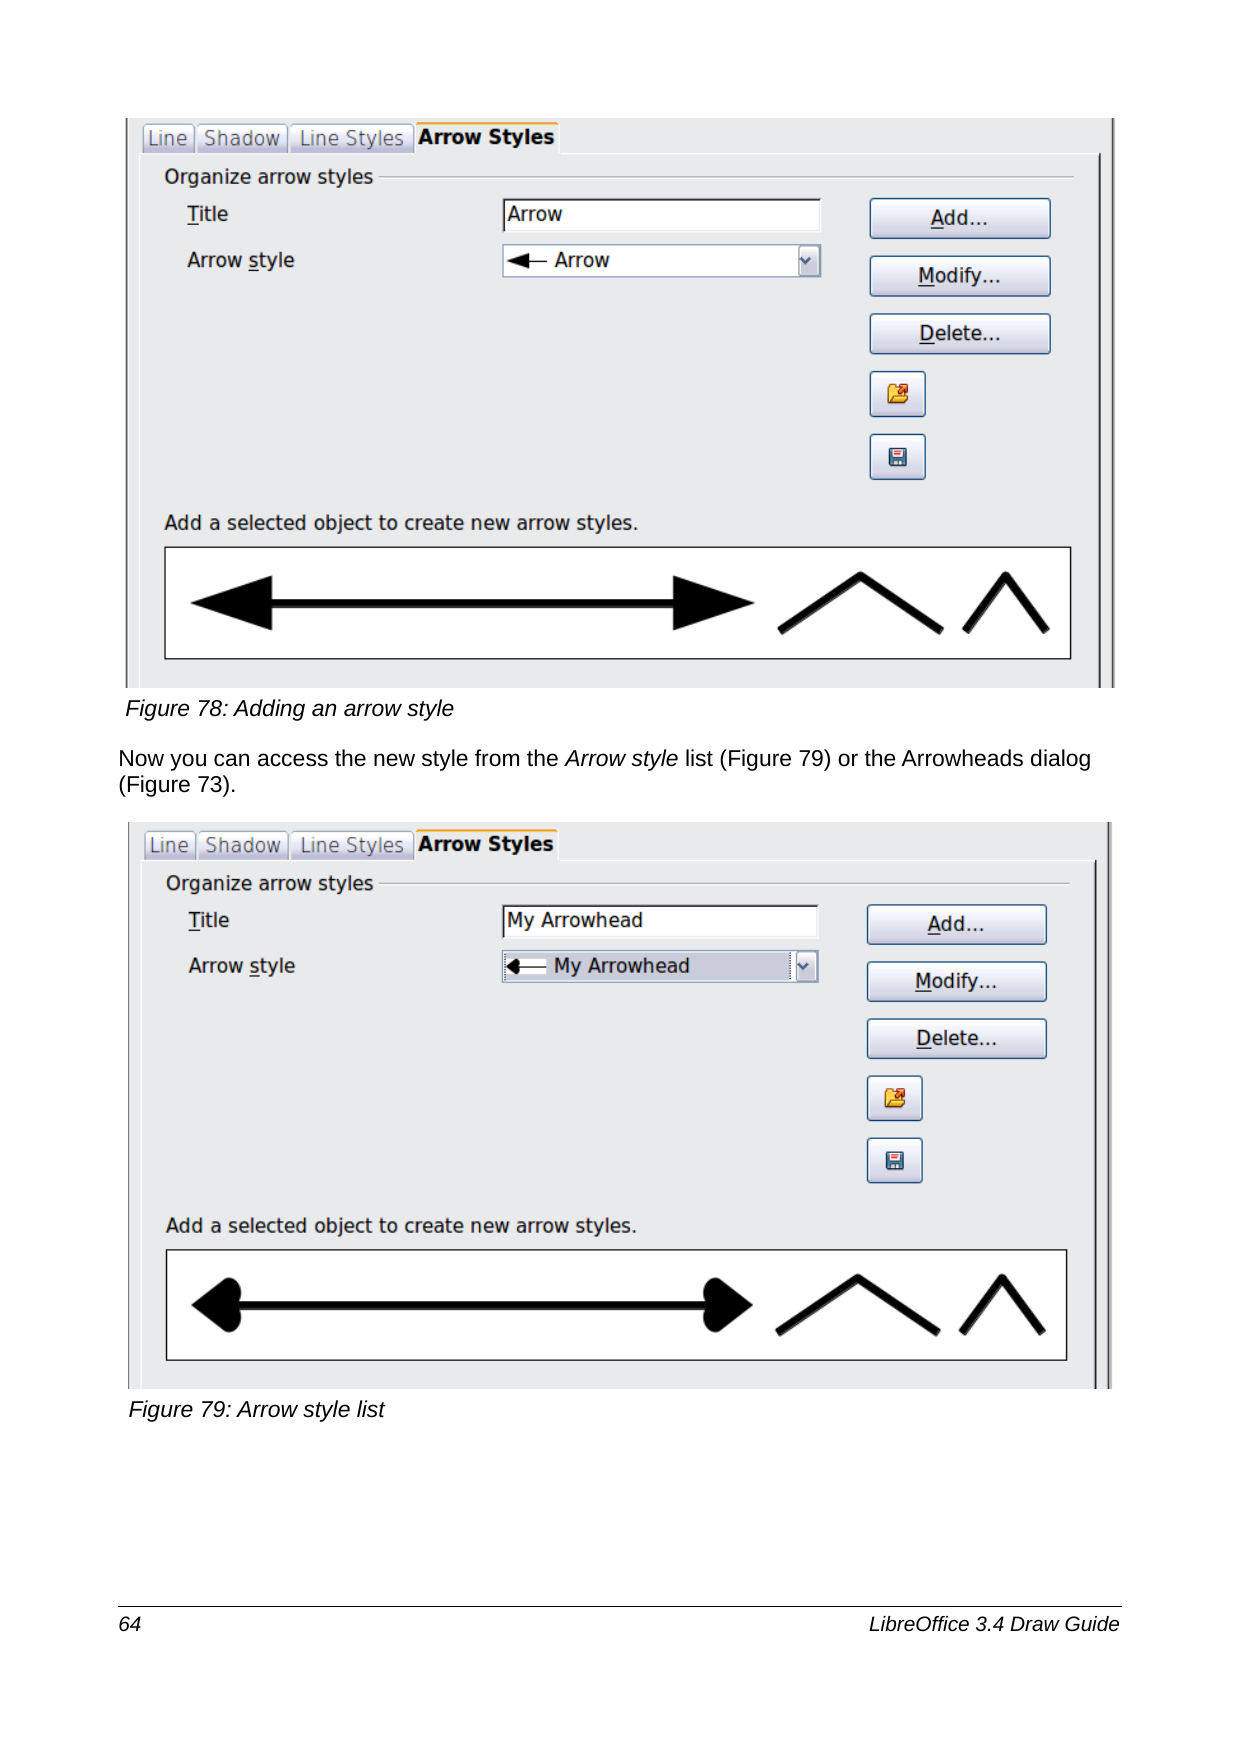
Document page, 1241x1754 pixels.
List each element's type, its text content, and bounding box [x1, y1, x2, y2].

text Figure 78: Adding an arrow style [125, 694, 1115, 721]
text Now you can access the new style from the Arrow style list (Figure 79) or the Arrowheads dialog (Figure 73). [118, 745, 1122, 798]
picture [125, 118, 1116, 688]
picture [128, 822, 1113, 1389]
text Figure 79: Arrow style list [128, 1396, 1112, 1422]
